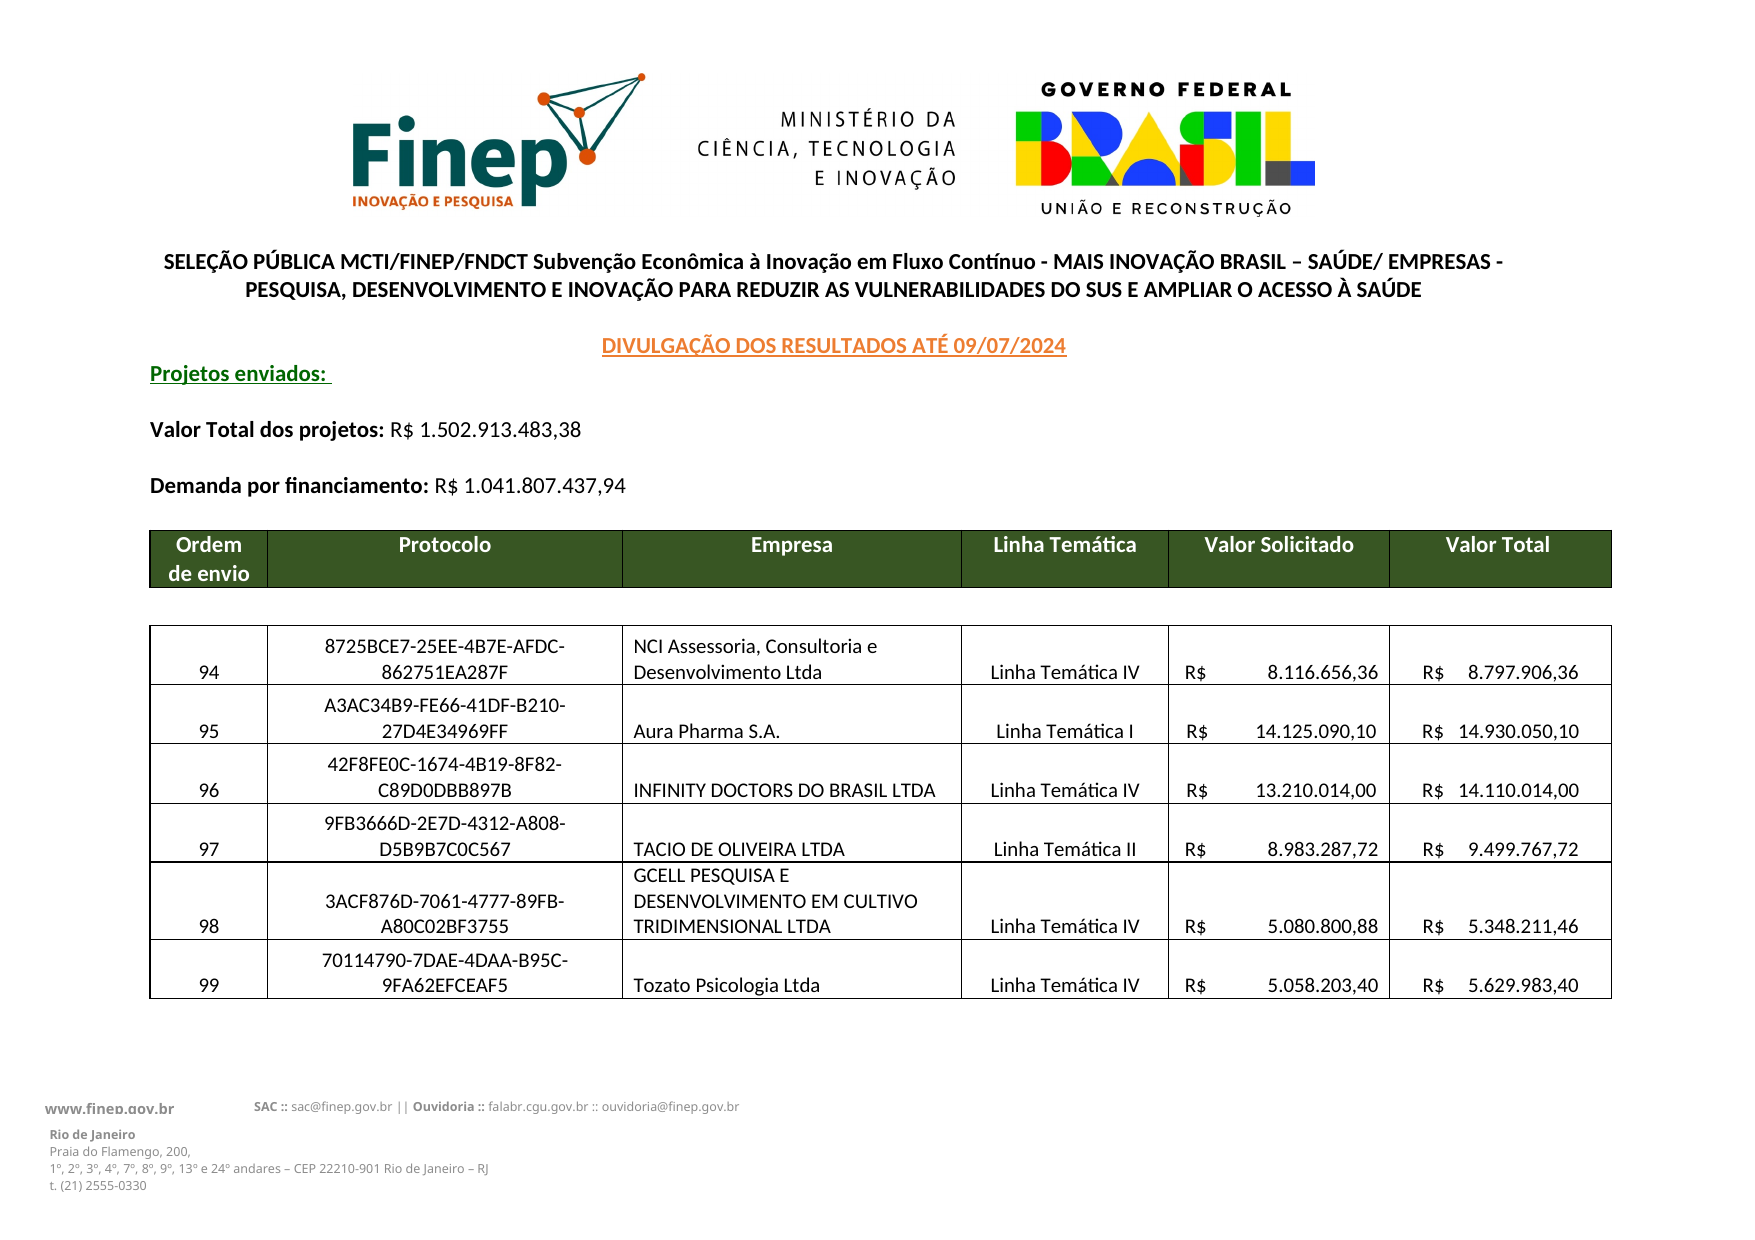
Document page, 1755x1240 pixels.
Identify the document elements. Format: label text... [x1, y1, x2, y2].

table_cell NCI Assessoria, Consultoria e Desenvolvimento Ltda [623, 626, 961, 684]
table_cell 8725BCE7-25EE-4B7E-AFDC-862751EA287F [268, 626, 622, 684]
table_cell R$ 14.125.090,10 [1169, 685, 1389, 743]
table_cell Tozato Psicologia Ltda [623, 940, 961, 998]
table_cell 42F8FE0C-1674-4B19-8F82-C89D0DBB897B [268, 744, 622, 802]
table_cell Linha Temática IV [962, 744, 1168, 802]
table_cell GCELL PESQUISA E DESENVOLVIMENTO EM CULTIVO TRIDIMENSIONAL LTDA [623, 863, 961, 939]
table_cell 95 [151, 685, 267, 743]
table_cell 98 [151, 863, 267, 939]
table_cell TACIO DE OLIVEIRA LTDA [623, 804, 961, 861]
table_cell Linha Temática I [962, 685, 1168, 743]
table_cell Aura Pharma S.A. [623, 685, 961, 743]
table_cell Linha Temática IV [962, 940, 1168, 998]
table_cell R$ 13.210.014,00 [1169, 744, 1389, 802]
table_cell R$ 5.629.983,40 [1390, 940, 1611, 998]
table_cell R$ 8.983.287,72 [1169, 804, 1389, 861]
table_cell 97 [151, 804, 267, 861]
table_cell R$ 14.110.014,00 [1390, 744, 1611, 802]
table_cell Linha Temática IV [962, 626, 1168, 684]
table_cell R$ 8.797.906,36 [1390, 626, 1611, 684]
table_cell R$ 8.116.656,36 [1169, 626, 1389, 684]
table_cell Linha Temática IV [962, 863, 1168, 939]
table_cell R$ 14.930.050,10 [1390, 685, 1611, 743]
table_cell 3ACF876D-7061-4777-89FB-A80C02BF3755 [268, 863, 622, 939]
table_cell R$ 5.348.211,46 [1390, 863, 1611, 939]
table_cell Linha Temática II [962, 804, 1168, 861]
table_cell 99 [151, 940, 267, 998]
table_cell A3AC34B9-FE66-41DF-B210-27D4E34969FF [268, 685, 622, 743]
table_cell R$ 5.058.203,40 [1169, 940, 1389, 998]
table_cell 9FB3666D-2E7D-4312-A808-D5B9B7C0C567 [268, 804, 622, 861]
table_cell 94 [151, 626, 267, 684]
table_cell INFINITY DOCTORS DO BRASIL LTDA [623, 744, 961, 802]
table_cell 96 [151, 744, 267, 802]
table_cell 70114790-7DAE-4DAA-B95C-9FA62EFCEAF5 [268, 940, 622, 998]
table_cell R$ 5.080.800,88 [1169, 863, 1389, 939]
table_cell R$ 9.499.767,72 [1390, 804, 1611, 861]
